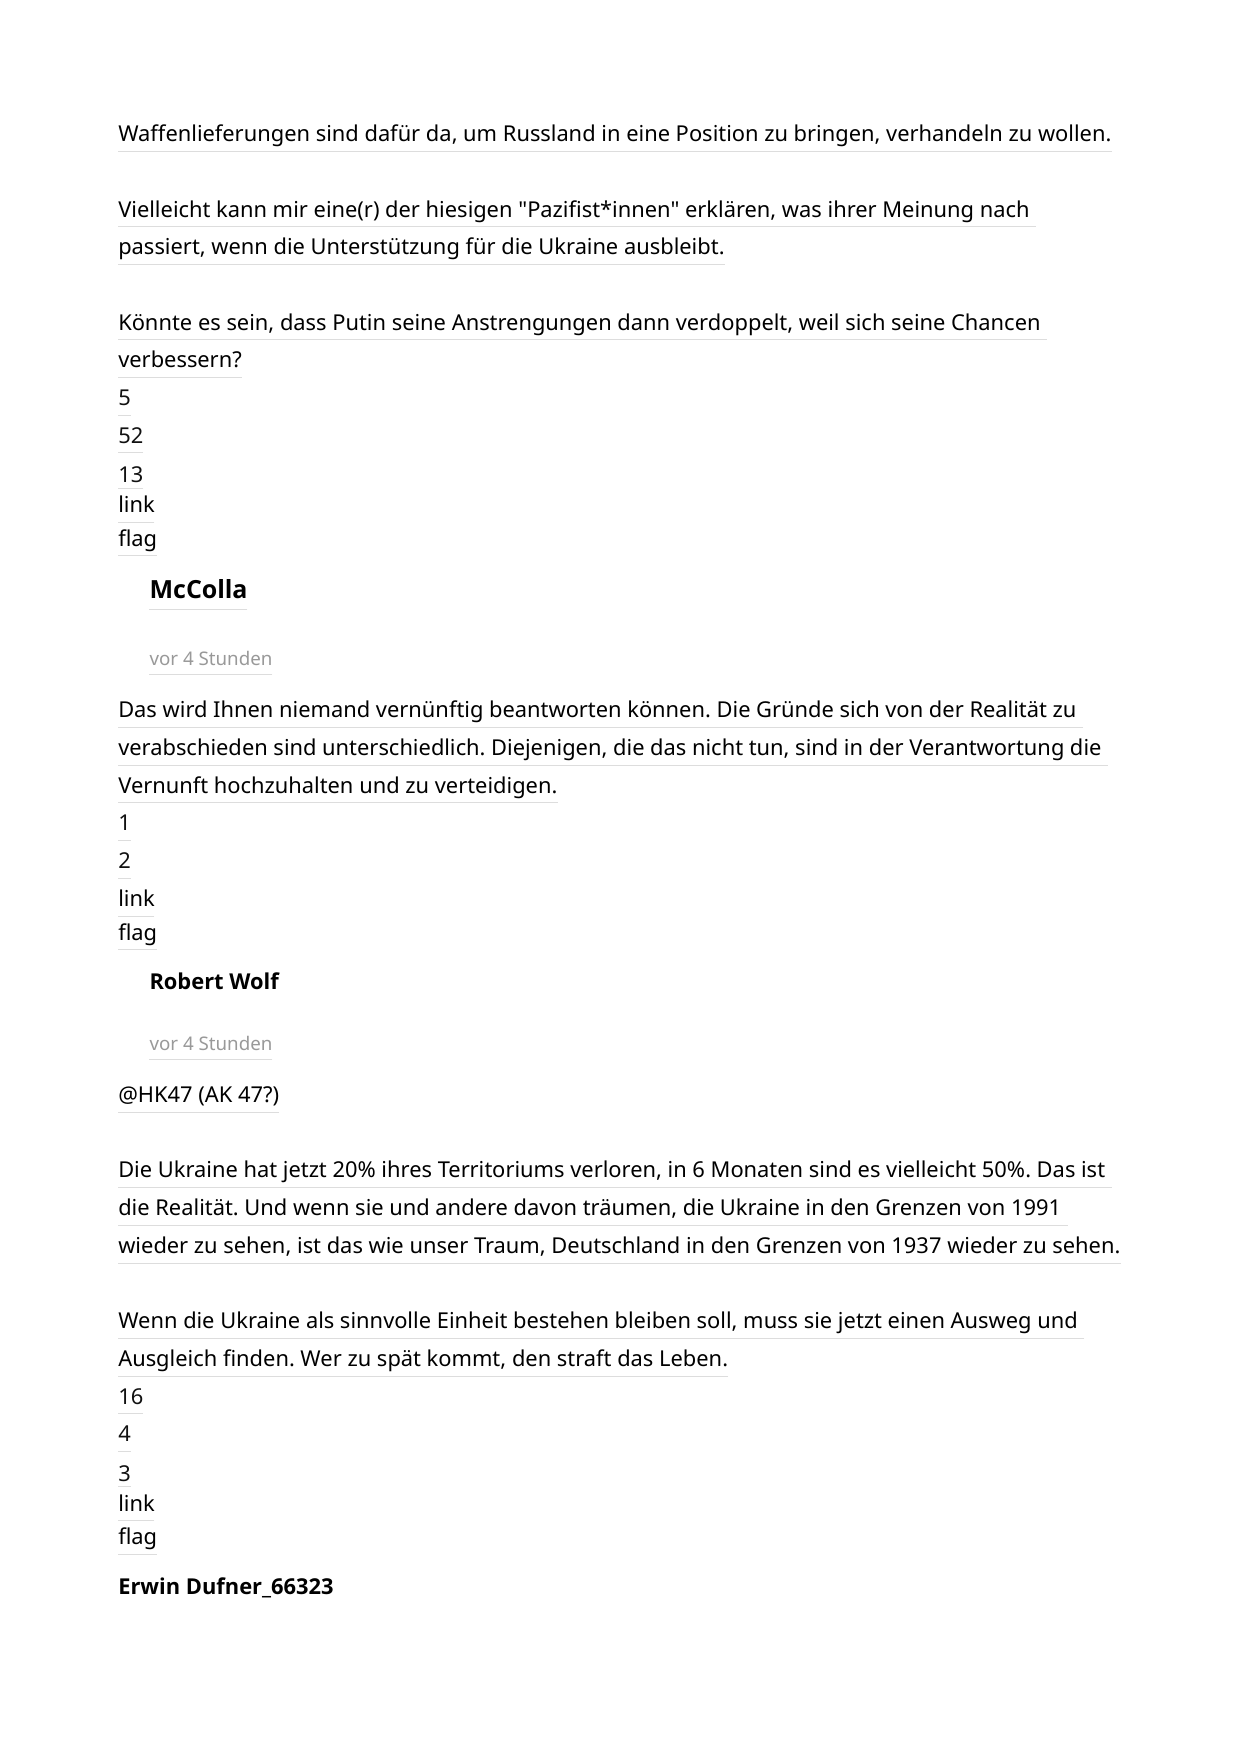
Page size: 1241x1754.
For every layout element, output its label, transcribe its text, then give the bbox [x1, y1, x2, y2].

text Robert Wolf [149, 966, 1122, 996]
text 16 [118, 1381, 1122, 1414]
text vor 4 Stunden [149, 1031, 1117, 1060]
text vor 4 Stunden [149, 646, 1117, 675]
text Erwin Dufner_66323 [118, 1571, 1122, 1600]
text link [118, 883, 1122, 917]
text link [118, 1487, 1122, 1521]
text Wenn die Ukraine als sinnvolle Einheit bestehen bleiben soll, muss sie jetzt einen Ausweg und Ausgleich finden. Wer zu spät kommt, den straft das Leben. [118, 1264, 1122, 1377]
text 1 [118, 807, 1122, 841]
text 52 [118, 420, 1122, 453]
text Das wird Ihnen niemand vernünftig beantworten können. Die Gründe sich von der Realität zu verabschieden sind unterschiedlich. Diejenigen, die das nicht tun, sind in der Verantwortung die Vernunft hochzuhalten und zu verteidigen. [118, 694, 1122, 803]
text link [118, 489, 1122, 523]
text flag [118, 523, 1122, 556]
text 13 [118, 457, 1122, 489]
text Waffenlieferungen sind dafür da, um Russland in eine Position zu bringen, verhandeln zu wollen. Vielleicht kann mir eine(r) der hiesigen "Pazifist*innen" erklären, was ihrer Meinung nach passiert, wenn die Unterstützung für die Ukraine ausbleibt. Könnte es sein, dass Putin seine Anstrengungen dann verdoppelt, weil sich seine Chancen verbessern? [118, 118, 1122, 378]
text 5 [118, 382, 1122, 416]
text 3 [118, 1456, 1122, 1487]
text @HK47 (AK 47?) Die Ukraine hat jetzt 20% ihres Territoriums verloren, in 6 Monaten sind es vielleicht 50%. Das ist die Realität. Und wenn sie und andere davon träumen, die Ukraine in den Grenzen von 1991 wieder zu sehen, ist das wie unser Traum, Deutschland in den Grenzen von 1937 wieder zu sehen. [118, 1079, 1122, 1263]
text flag [118, 1521, 1122, 1555]
text McColla [149, 572, 1122, 610]
text 4 [118, 1418, 1122, 1452]
text 2 [118, 845, 1122, 879]
text flag [118, 917, 1122, 950]
